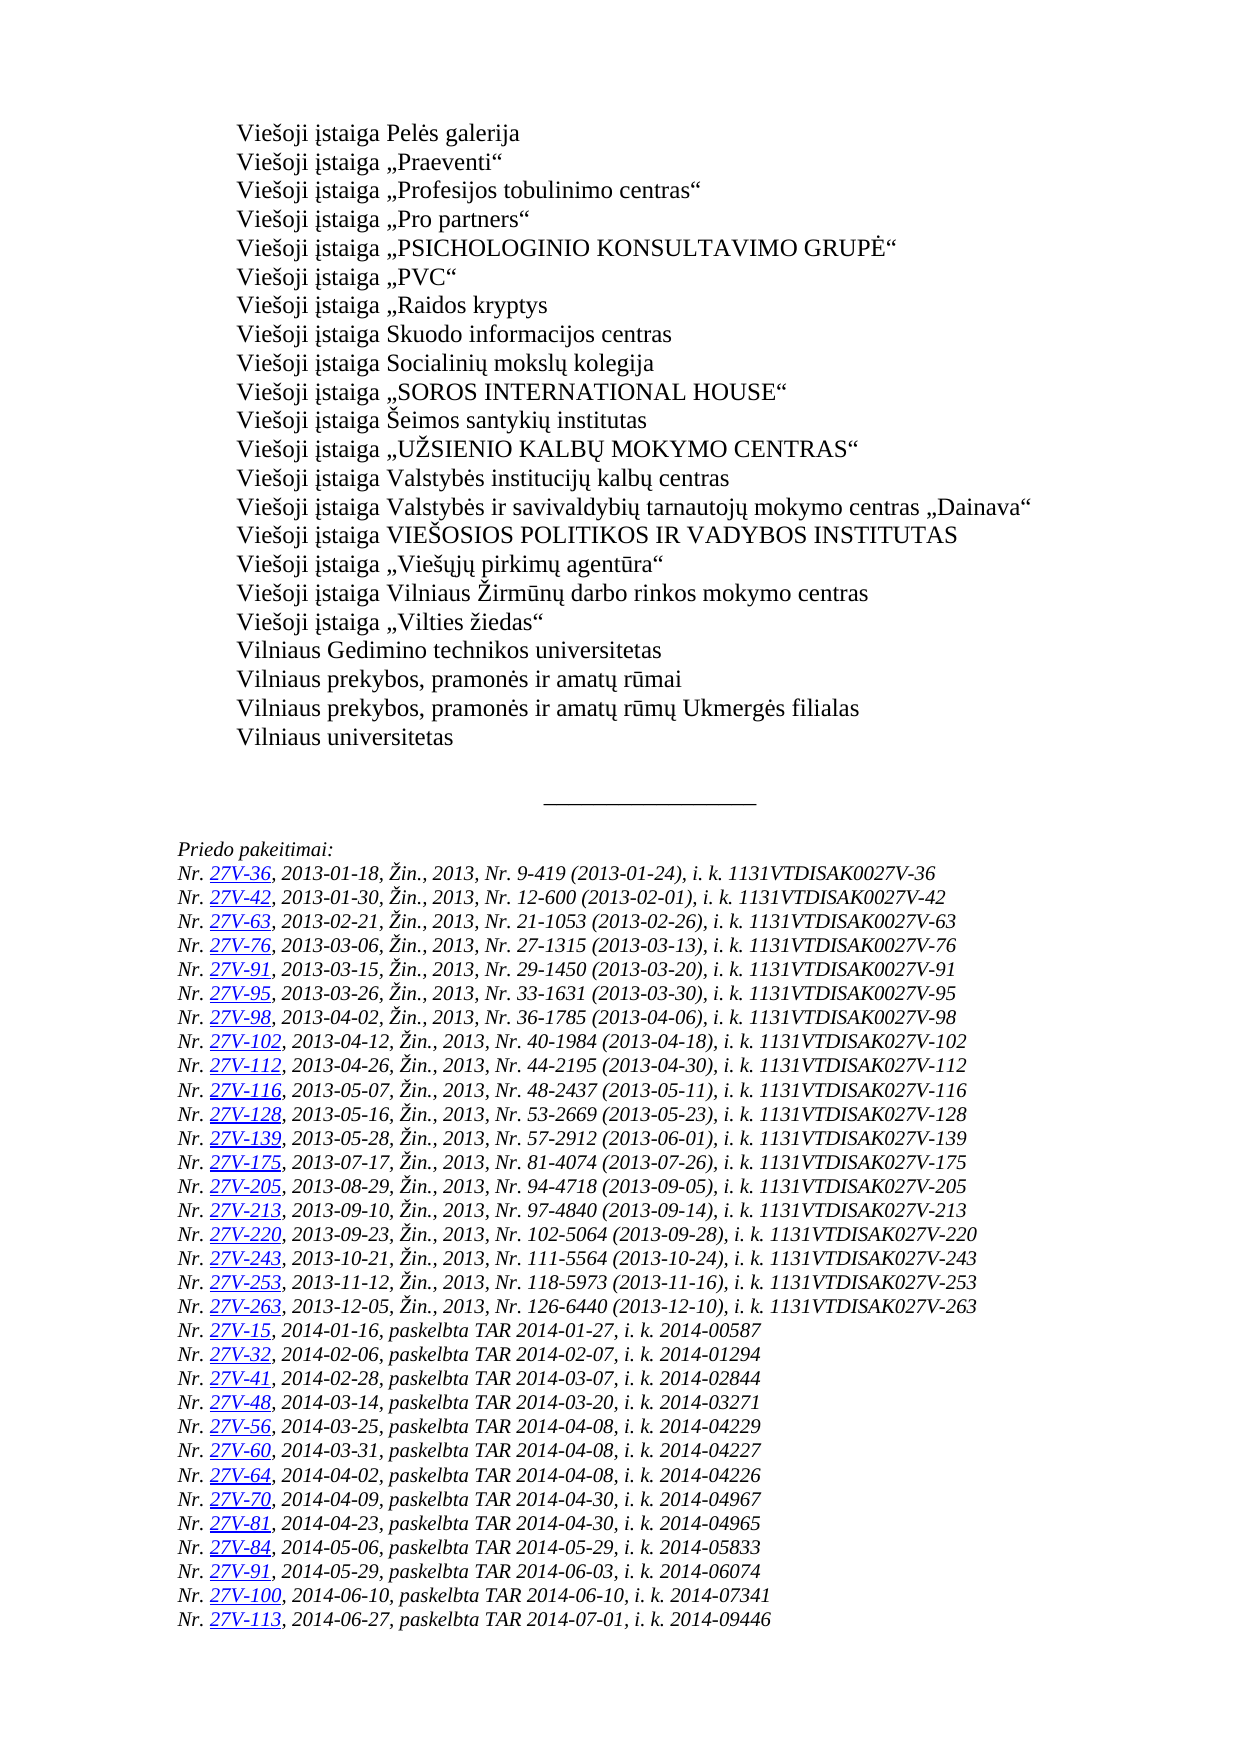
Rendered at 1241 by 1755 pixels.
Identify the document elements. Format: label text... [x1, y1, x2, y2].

text Nr. 27V-32, 2014-02-06, paskelbta TAR 2014-02-07, i. k. 2014-01294 [177, 1342, 1122, 1366]
text Vilniaus prekybos, pramonės ir amatų rūmai [177, 664, 1122, 693]
text Viešoji įstaiga „UŽSIENIO KALBŲ MOKYMO CENTRAS“ [177, 434, 1122, 463]
text Nr. 27V-102, 2013-04-12, Žin., 2013, Nr. 40-1984 (2013-04-18), i. k. 1131VTDISAK027V-102 [177, 1029, 1122, 1053]
text Nr. 27V-56, 2014-03-25, paskelbta TAR 2014-04-08, i. k. 2014-04229 [177, 1414, 1122, 1438]
text Nr. 27V-95, 2013-03-26, Žin., 2013, Nr. 33-1631 (2013-03-30), i. k. 1131VTDISAK0027V-95 [177, 981, 1122, 1005]
text Viešoji įstaiga Vilniaus Žirmūnų darbo rinkos mokymo centras [177, 578, 1122, 607]
text Nr. 27V-64, 2014-04-02, paskelbta TAR 2014-04-08, i. k. 2014-04226 [177, 1462, 1122, 1487]
text Nr. 27V-91, 2014-05-29, paskelbta TAR 2014-06-03, i. k. 2014-06074 [177, 1559, 1122, 1583]
text Nr. 27V-36, 2013-01-18, Žin., 2013, Nr. 9-419 (2013-01-24), i. k. 1131VTDISAK0027V-36 [177, 861, 1122, 885]
text Nr. 27V-76, 2013-03-06, Žin., 2013, Nr. 27-1315 (2013-03-13), i. k. 1131VTDISAK0027V-76 [177, 933, 1122, 957]
text Viešoji įstaiga Šeimos santykių institutas [177, 406, 1122, 434]
text Nr. 27V-100, 2014-06-10, paskelbta TAR 2014-06-10, i. k. 2014-07341 [177, 1583, 1122, 1607]
text Nr. 27V-91, 2013-03-15, Žin., 2013, Nr. 29-1450 (2013-03-20), i. k. 1131VTDISAK0027V-91 [177, 957, 1122, 981]
text Viešoji įstaiga „Profesijos tobulinimo centras“ [177, 176, 1122, 204]
text Nr. 27V-139, 2013-05-28, Žin., 2013, Nr. 57-2912 (2013-06-01), i. k. 1131VTDISAK027V-139 [177, 1126, 1122, 1150]
text _________________ [177, 779, 1122, 808]
text Nr. 27V-243, 2013-10-21, Žin., 2013, Nr. 111-5564 (2013-10-24), i. k. 1131VTDISAK027V-243 [177, 1246, 1122, 1270]
text Viešoji įstaiga „Viešųjų pirkimų agentūra“ [177, 549, 1122, 578]
text Nr. 27V-81, 2014-04-23, paskelbta TAR 2014-04-30, i. k. 2014-04965 [177, 1511, 1122, 1535]
text Nr. 27V-63, 2013-02-21, Žin., 2013, Nr. 21-1053 (2013-02-26), i. k. 1131VTDISAK0027V-63 [177, 909, 1122, 933]
text Vilniaus Gedimino technikos universitetas [177, 636, 1122, 664]
text Nr. 27V-220, 2013-09-23, Žin., 2013, Nr. 102-5064 (2013-09-28), i. k. 1131VTDISAK027V-220 [177, 1222, 1122, 1246]
text Viešoji įstaiga VIEŠOSIOS POLITIKOS IR VADYBOS INSTITUTAS [177, 521, 1122, 549]
text Viešoji įstaiga „Vilties žiedas“ [177, 607, 1122, 636]
text Viešoji įstaiga „Raidos kryptys [177, 291, 1122, 319]
text Viešoji įstaiga „Pro partners“ [177, 204, 1122, 233]
text Nr. 27V-84, 2014-05-06, paskelbta TAR 2014-05-29, i. k. 2014-05833 [177, 1535, 1122, 1559]
text Nr. 27V-116, 2013-05-07, Žin., 2013, Nr. 48-2437 (2013-05-11), i. k. 1131VTDISAK027V-116 [177, 1077, 1122, 1102]
text Nr. 27V-60, 2014-03-31, paskelbta TAR 2014-04-08, i. k. 2014-04227 [177, 1438, 1122, 1462]
text Nr. 27V-263, 2013-12-05, Žin., 2013, Nr. 126-6440 (2013-12-10), i. k. 1131VTDISAK027V-263 [177, 1294, 1122, 1318]
text Viešoji įstaiga Socialinių mokslų kolegija [177, 348, 1122, 377]
text Viešoji įstaiga „SOROS INTERNATIONAL HOUSE“ [177, 377, 1122, 406]
text Nr. 27V-128, 2013-05-16, Žin., 2013, Nr. 53-2669 (2013-05-23), i. k. 1131VTDISAK027V-128 [177, 1102, 1122, 1126]
text Vilniaus prekybos, pramonės ir amatų rūmų Ukmergės filialas [177, 693, 1122, 722]
text Nr. 27V-213, 2013-09-10, Žin., 2013, Nr. 97-4840 (2013-09-14), i. k. 1131VTDISAK027V-213 [177, 1198, 1122, 1222]
text Nr. 27V-42, 2013-01-30, Žin., 2013, Nr. 12-600 (2013-02-01), i. k. 1131VTDISAK0027V-42 [177, 885, 1122, 909]
text Nr. 27V-98, 2013-04-02, Žin., 2013, Nr. 36-1785 (2013-04-06), i. k. 1131VTDISAK0027V-98 [177, 1005, 1122, 1029]
text Vilniaus universitetas [177, 722, 1122, 751]
text Nr. 27V-48, 2014-03-14, paskelbta TAR 2014-03-20, i. k. 2014-03271 [177, 1390, 1122, 1414]
text Viešoji įstaiga „PVC“ [177, 262, 1122, 291]
text Nr. 27V-70, 2014-04-09, paskelbta TAR 2014-04-30, i. k. 2014-04967 [177, 1487, 1122, 1511]
text Nr. 27V-113, 2014-06-27, paskelbta TAR 2014-07-01, i. k. 2014-09446 [177, 1607, 1122, 1631]
text Viešoji įstaiga Pelės galerija [177, 118, 1122, 147]
text Nr. 27V-175, 2013-07-17, Žin., 2013, Nr. 81-4074 (2013-07-26), i. k. 1131VTDISAK027V-175 [177, 1150, 1122, 1174]
text Nr. 27V-253, 2013-11-12, Žin., 2013, Nr. 118-5973 (2013-11-16), i. k. 1131VTDISAK027V-253 [177, 1270, 1122, 1294]
text Viešoji įstaiga Valstybės ir savivaldybių tarnautojų mokymo centras „Dainava“ [177, 492, 1122, 521]
text Viešoji įstaiga „PSICHOLOGINIO KONSULTAVIMO GRUPĖ“ [177, 233, 1122, 262]
text Nr. 27V-15, 2014-01-16, paskelbta TAR 2014-01-27, i. k. 2014-00587 [177, 1318, 1122, 1342]
text Viešoji įstaiga „Praeventi“ [177, 147, 1122, 176]
text Viešoji įstaiga Valstybės institucijų kalbų centras [177, 463, 1122, 492]
text Nr. 27V-112, 2013-04-26, Žin., 2013, Nr. 44-2195 (2013-04-30), i. k. 1131VTDISAK027V-112 [177, 1053, 1122, 1077]
text Nr. 27V-41, 2014-02-28, paskelbta TAR 2014-03-07, i. k. 2014-02844 [177, 1366, 1122, 1390]
text Nr. 27V-205, 2013-08-29, Žin., 2013, Nr. 94-4718 (2013-09-05), i. k. 1131VTDISAK027V-205 [177, 1174, 1122, 1198]
text Priedo pakeitimai: [177, 837, 1122, 861]
text Viešoji įstaiga Skuodo informacijos centras [177, 319, 1122, 348]
